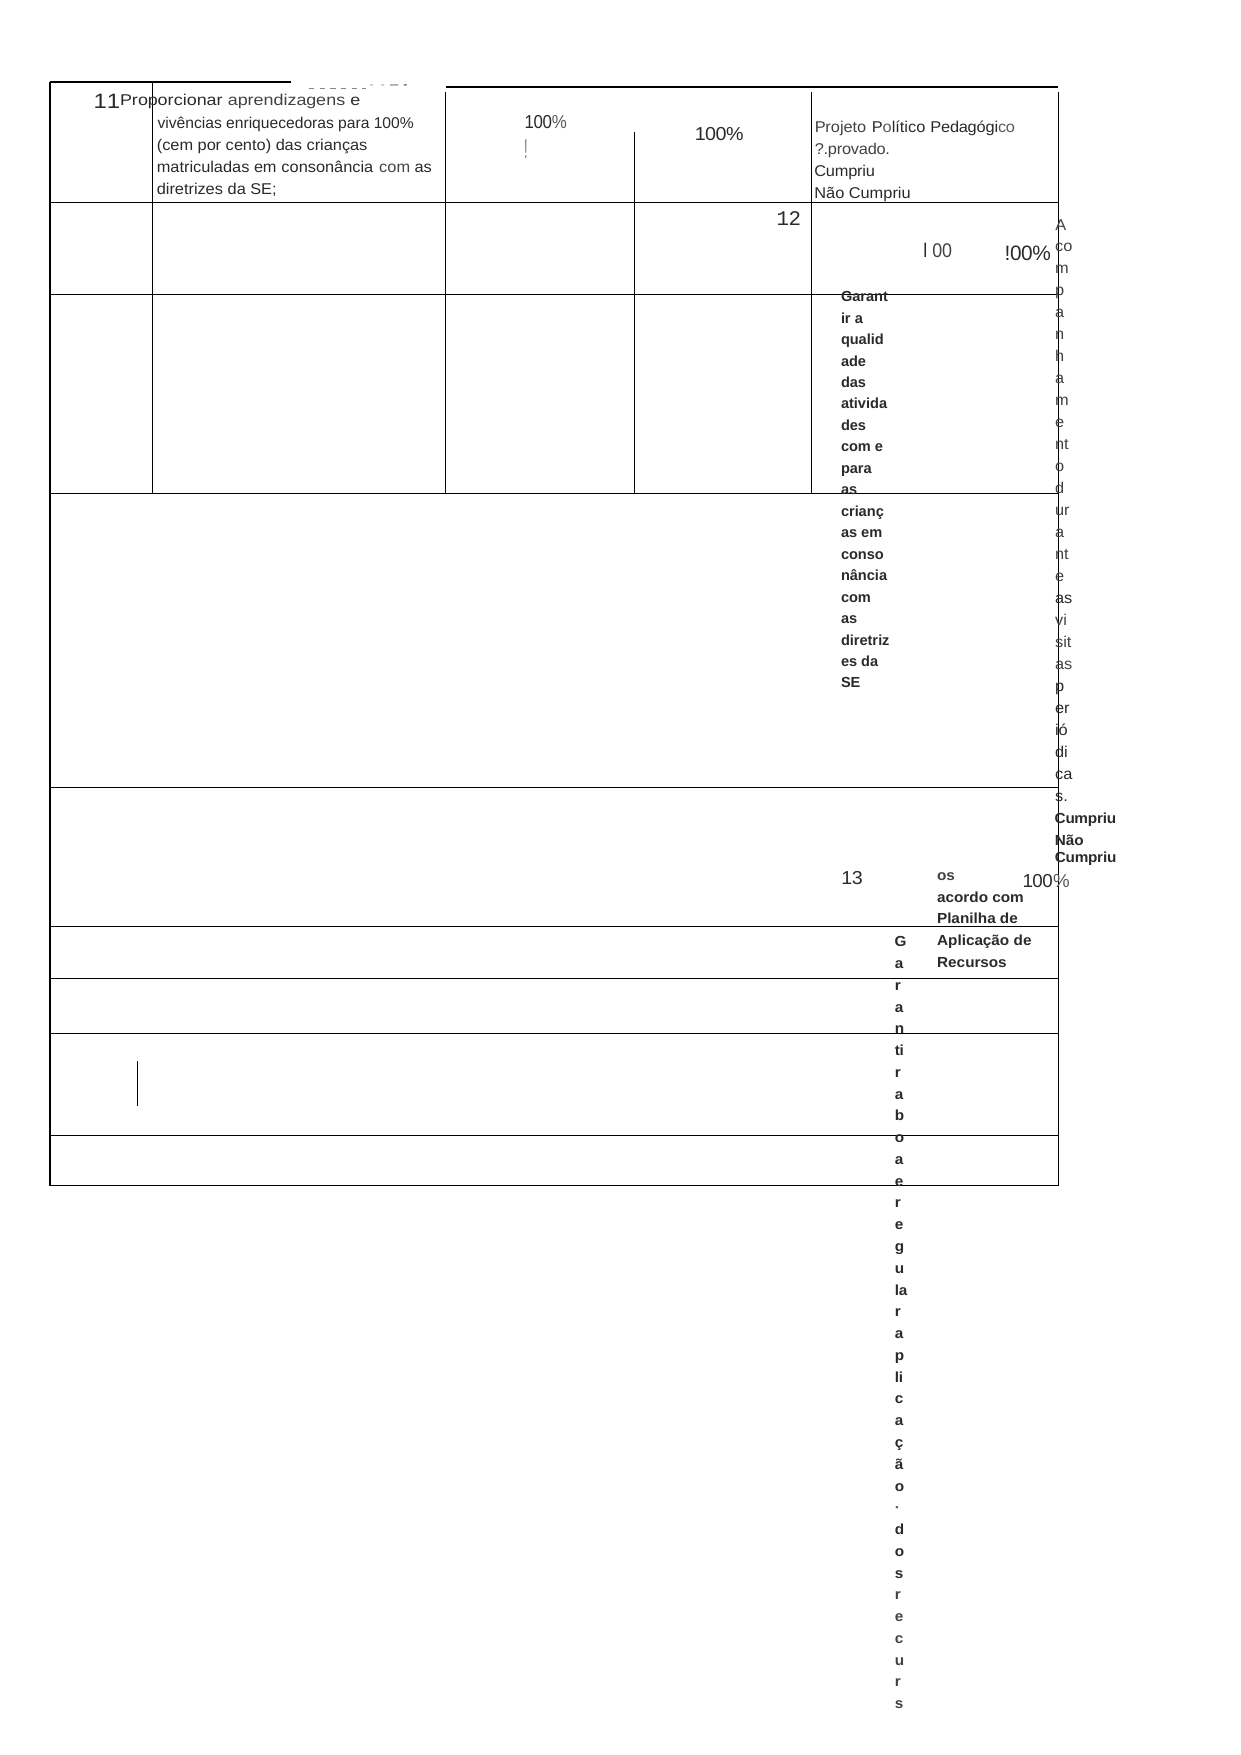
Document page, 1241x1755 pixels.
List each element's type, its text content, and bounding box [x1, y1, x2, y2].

text [1059, 118, 1132, 136]
text Cumpriu [1059, 809, 1132, 826]
text ··-· [0, 80, 412, 91]
text ?.provado. Cumpriu Não Cumpriu [814, 139, 913, 202]
text 12 Garantir a qualidade das atividades com e para as crianças em consonância com as diretrizes da SE [841, 295, 891, 493]
text 13 [841, 866, 897, 888]
text 100% [1059, 870, 1132, 891]
text 100% ! [524, 111, 628, 167]
text 100% [694, 123, 744, 144]
text Não Cumpriu [1059, 832, 1132, 865]
text (cem por cento) das crianças matriculadas em consonância com as diretrizes da SE; [157, 136, 435, 198]
text l 00 /o [923, 239, 951, 262]
text 11Proporcionar aprendizagens e vivências enriquecedoras para 100% [93, 92, 152, 133]
text 12 Garantir a qualidade das atividades com e para as crianças em consonância com as diretrizes da SE [841, 494, 891, 691]
text Projeto Político Pedagógico [814, 118, 1058, 136]
subtitle !00% [1004, 241, 1009, 265]
text Acompanhamento durante as visitas periódicas. [1059, 215, 1072, 805]
text 100% [1022, 870, 1058, 891]
text 11Proporcionar aprendizagens e vivências enriquecedoras para 100% [153, 92, 429, 133]
text 12 Garantir a qualidade das atividades com e para as crianças em consonância com as diretrizes da SE [841, 208, 891, 294]
